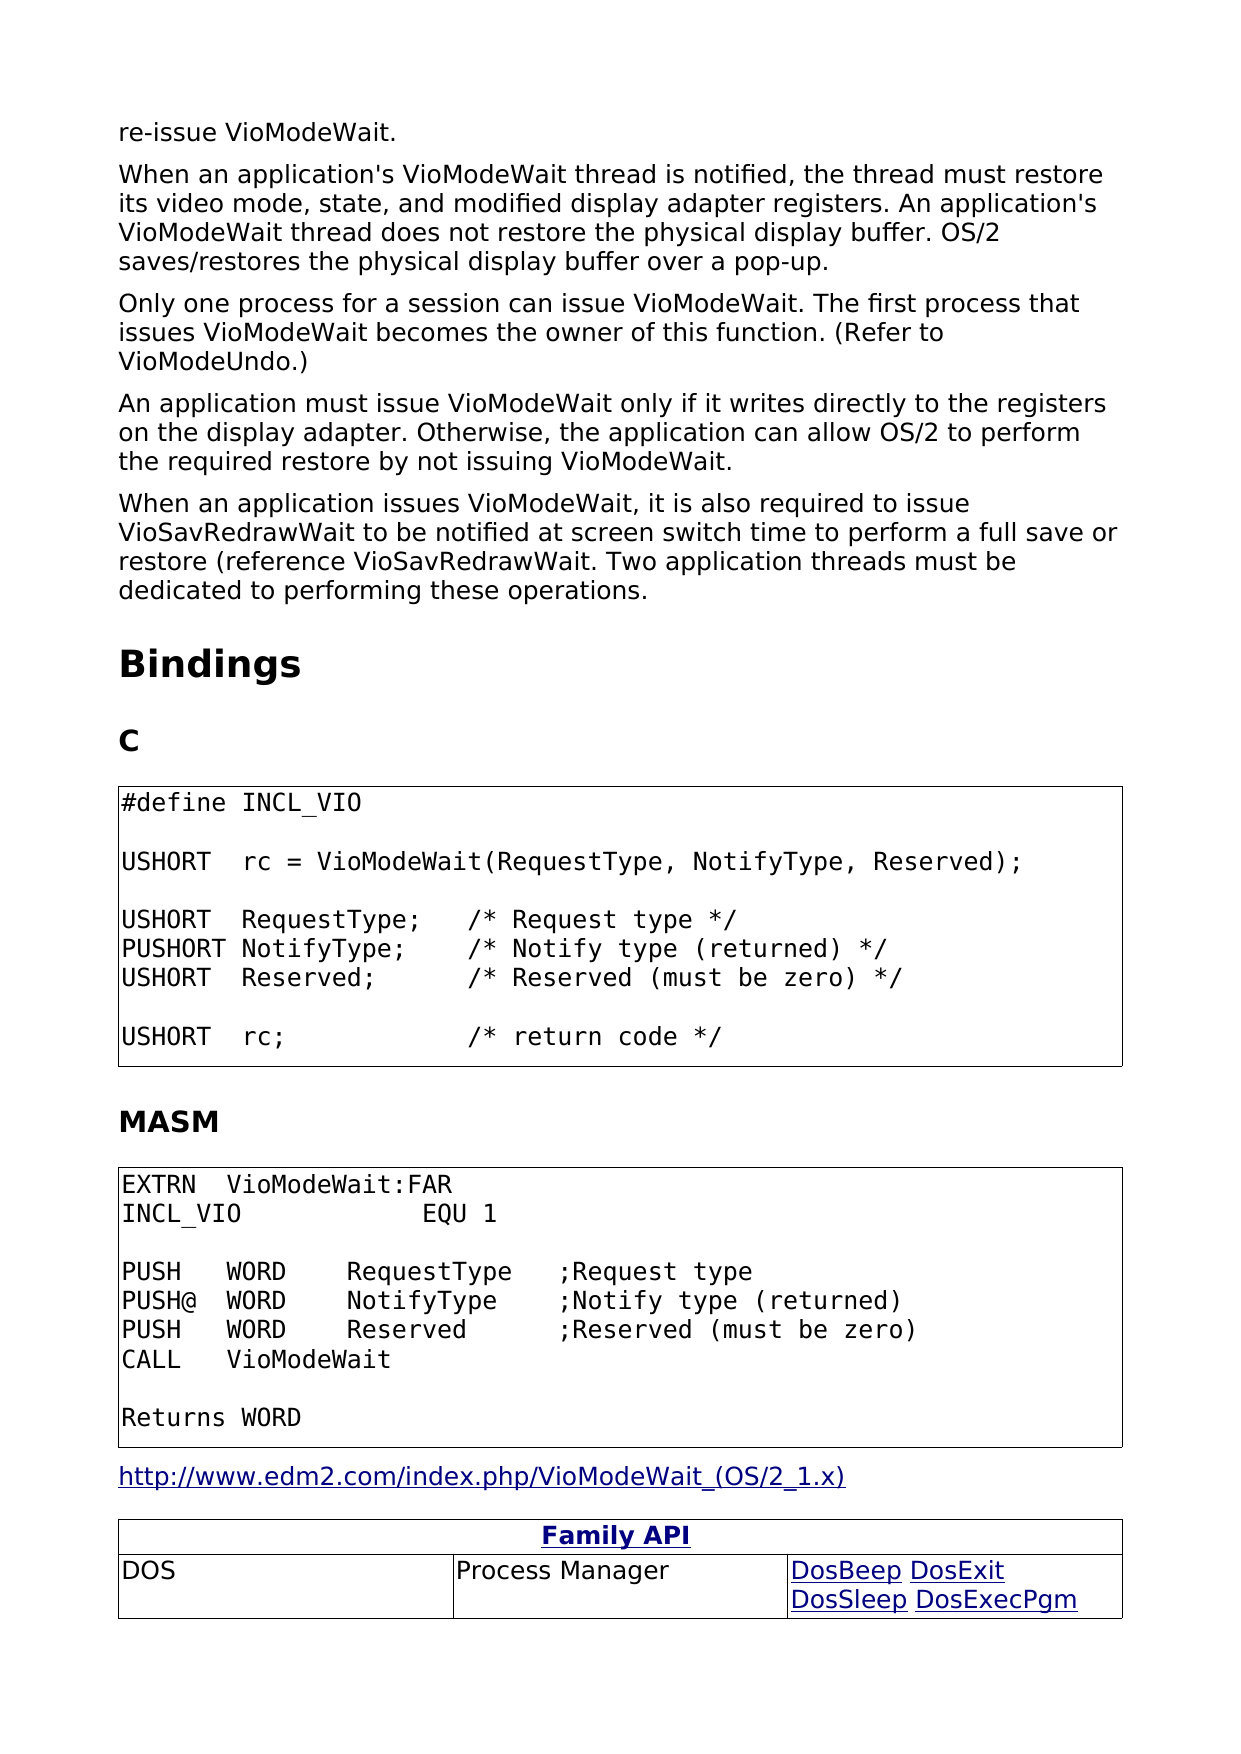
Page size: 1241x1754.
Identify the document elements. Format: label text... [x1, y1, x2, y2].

table_cell DOS [119, 1555, 453, 1618]
table_cell DosBeep DosExit DosSleep DosExecPgm [788, 1555, 1122, 1618]
table_header Family API [119, 1520, 1122, 1553]
table_cell Process Manager [454, 1555, 787, 1618]
text When an application issues VioModeWait, it is also required to issue VioSavRedrawWait to be notified at screen switch time to perform a full save or restore (reference VioSavRedrawWait. Two application threads must be dedicated to performing these operations. [118, 489, 1122, 606]
text re-issue VioModeWait. [118, 118, 1122, 147]
subtitle C [118, 724, 1122, 758]
text Only one process for a session can issue VioModeWait. The first process that issues VioModeWait becomes the owner of this function. (Refer to VioModeUndo.) [118, 289, 1122, 376]
subtitle MASM [118, 1106, 1122, 1139]
table_header #define INCL_VIO USHORT rc = VioModeWait(RequestType, NotifyType, Reserved); USHORT RequestType; /* Request type */ PUSHORT NotifyType; /* Notify type (returned) */ USHORT Reserved; /* Reserved (must be zero) */ USHORT rc; /* return code */ [119, 787, 1122, 1066]
text When an application's VioModeWait thread is notified, the thread must restore its video mode, state, and modified display adapter registers. An application's VioModeWait thread does not restore the physical display buffer. OS/2 saves/restores the physical display buffer over a pop-up. [118, 160, 1122, 276]
text http://www.edm2.com/index.php/VioModeWait_(OS/2_1.x) [118, 1462, 1122, 1491]
table_header EXTRN VioModeWait:FAR INCL_VIO EQU 1 PUSH WORD RequestType ;Request type PUSH@ WORD NotifyType ;Notify type (returned) PUSH WORD Reserved ;Reserved (must be zero) CALL VioModeWait Returns WORD [119, 1168, 1122, 1447]
subtitle Bindings [118, 643, 1122, 687]
text An application must issue VioModeWait only if it writes directly to the registers on the display adapter. Otherwise, the application can allow OS/2 to perform the required restore by not issuing VioModeWait. [118, 389, 1122, 476]
